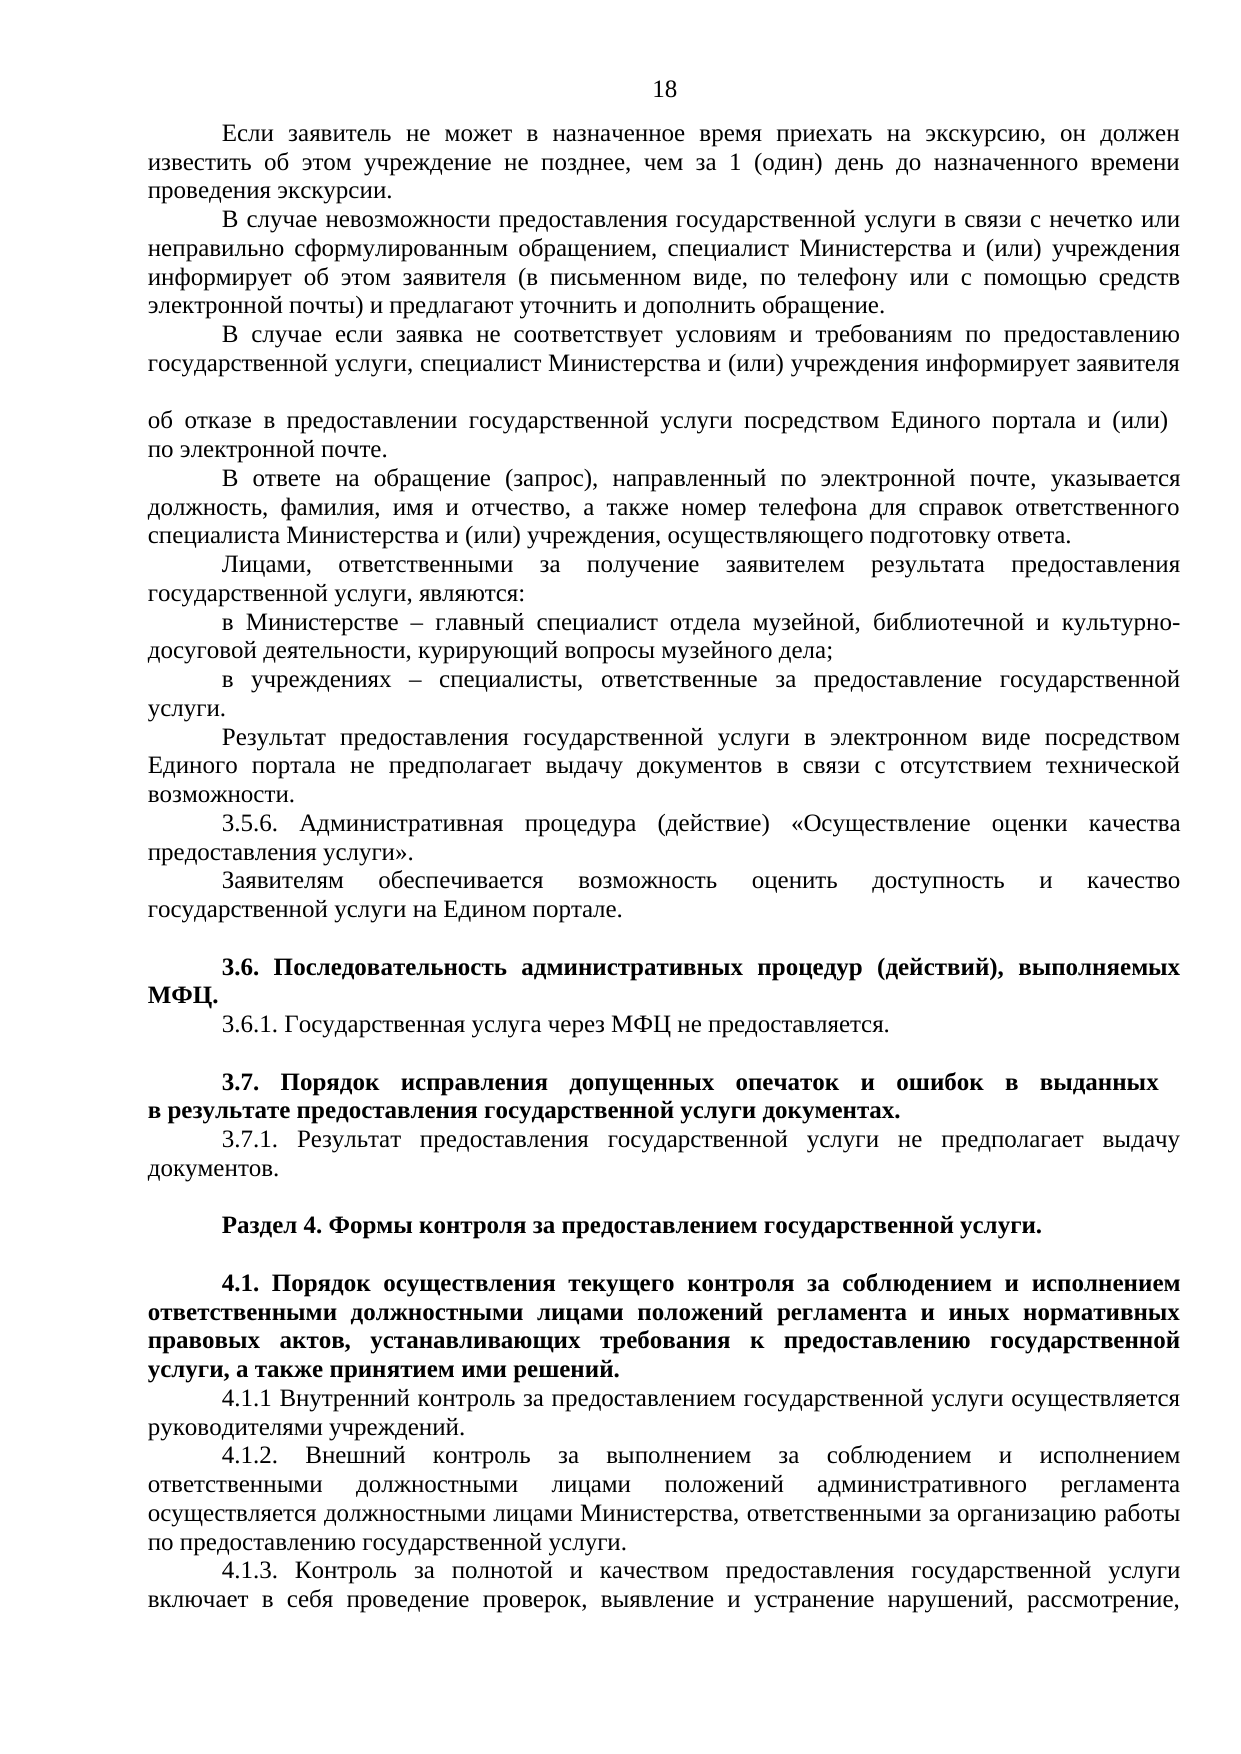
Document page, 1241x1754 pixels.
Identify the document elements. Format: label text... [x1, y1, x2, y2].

text 3.6.1. Государственная услуга через МФЦ не предоставляется. [148, 1009, 1181, 1038]
text в учреждениях – специалисты, ответственные за предоставление государственной услуги. [148, 664, 1181, 722]
text Результат предоставления государственной услуги в электронном виде посредством Единого портала не предполагает выдачу документов в связи с отсутствием технической возможности. [148, 722, 1181, 808]
text 3.7.1. Результат предоставления государственной услуги не предполагает выдачу документов. [148, 1124, 1181, 1182]
text в Министерстве – главный специалист отдела музейной, библиотечной и культурно-досуговой деятельности, курирующий вопросы музейного дела; [148, 607, 1181, 664]
text 4.1.3. Контроль за полнотой и качеством предоставления государственной услуги включает в себя проведение проверок, выявление и устранение нарушений, рассмотрение, [148, 1556, 1181, 1613]
text 3.6. Последовательность административных процедур (действий), выполняемых МФЦ. [148, 952, 1181, 1009]
text Лицами, ответственными за получение заявителем результата предоставления государственной услуги, являются: [148, 549, 1181, 607]
text Если заявитель не может в назначенное время приехать на экскурсию, он должен известить об этом учреждение не позднее, чем за 1 (один) день до назначенного времени проведения экскурсии. [148, 118, 1181, 204]
text В случае если заявка не соответствует условиям и требованиям по предоставлению государственной услуги, специалист Министерства и (или) учреждения информирует заявителя об отказе в предоставлении государственной услуги посредством Единого портала и (или) по электронной почте. [148, 319, 1181, 463]
text 4.1.1 Внутренний контроль за предоставлением государственной услуги осуществляется руководителями учреждений. [148, 1383, 1181, 1441]
text 3.7. Порядок исправления допущенных опечаток и ошибок в выданных в результате предоставления государственной услуги документах. [148, 1067, 1181, 1124]
text Заявителям обеспечивается возможность оценить доступность и качество государственной услуги на Едином портале. [148, 866, 1181, 923]
text 4.1. Порядок осуществления текущего контроля за соблюдением и исполнением ответственными должностными лицами положений регламента и иных нормативных правовых актов, устанавливающих требования к предоставлению государственной услуги, а также принятием ими решений. [148, 1268, 1181, 1383]
text Раздел 4. Формы контроля за предоставлением государственной услуги. [148, 1211, 1181, 1239]
text 3.5.6. Административная процедура (действие) «Осуществление оценки качества предоставления услуги». [148, 808, 1181, 866]
text В ответе на обращение (запрос), направленный по электронной почте, указывается должность, фамилия, имя и отчество, а также номер телефона для справок ответственного специалиста Министерства и (или) учреждения, осуществляющего подготовку ответа. [148, 463, 1181, 549]
text 4.1.2. Внешний контроль за выполнением за соблюдением и исполнением ответственными должностными лицами положений административного регламента осуществляется должностными лицами Министерства, ответственными за организацию работы по предоставлению государственной услуги. [148, 1441, 1181, 1556]
text В случае невозможности предоставления государственной услуги в связи с нечетко или неправильно сформулированным обращением, специалист Министерства и (или) учреждения информирует об этом заявителя (в письменном виде, по телефону или с помощью средств электронной почты) и предлагают уточнить и дополнить обращение. [148, 204, 1181, 319]
